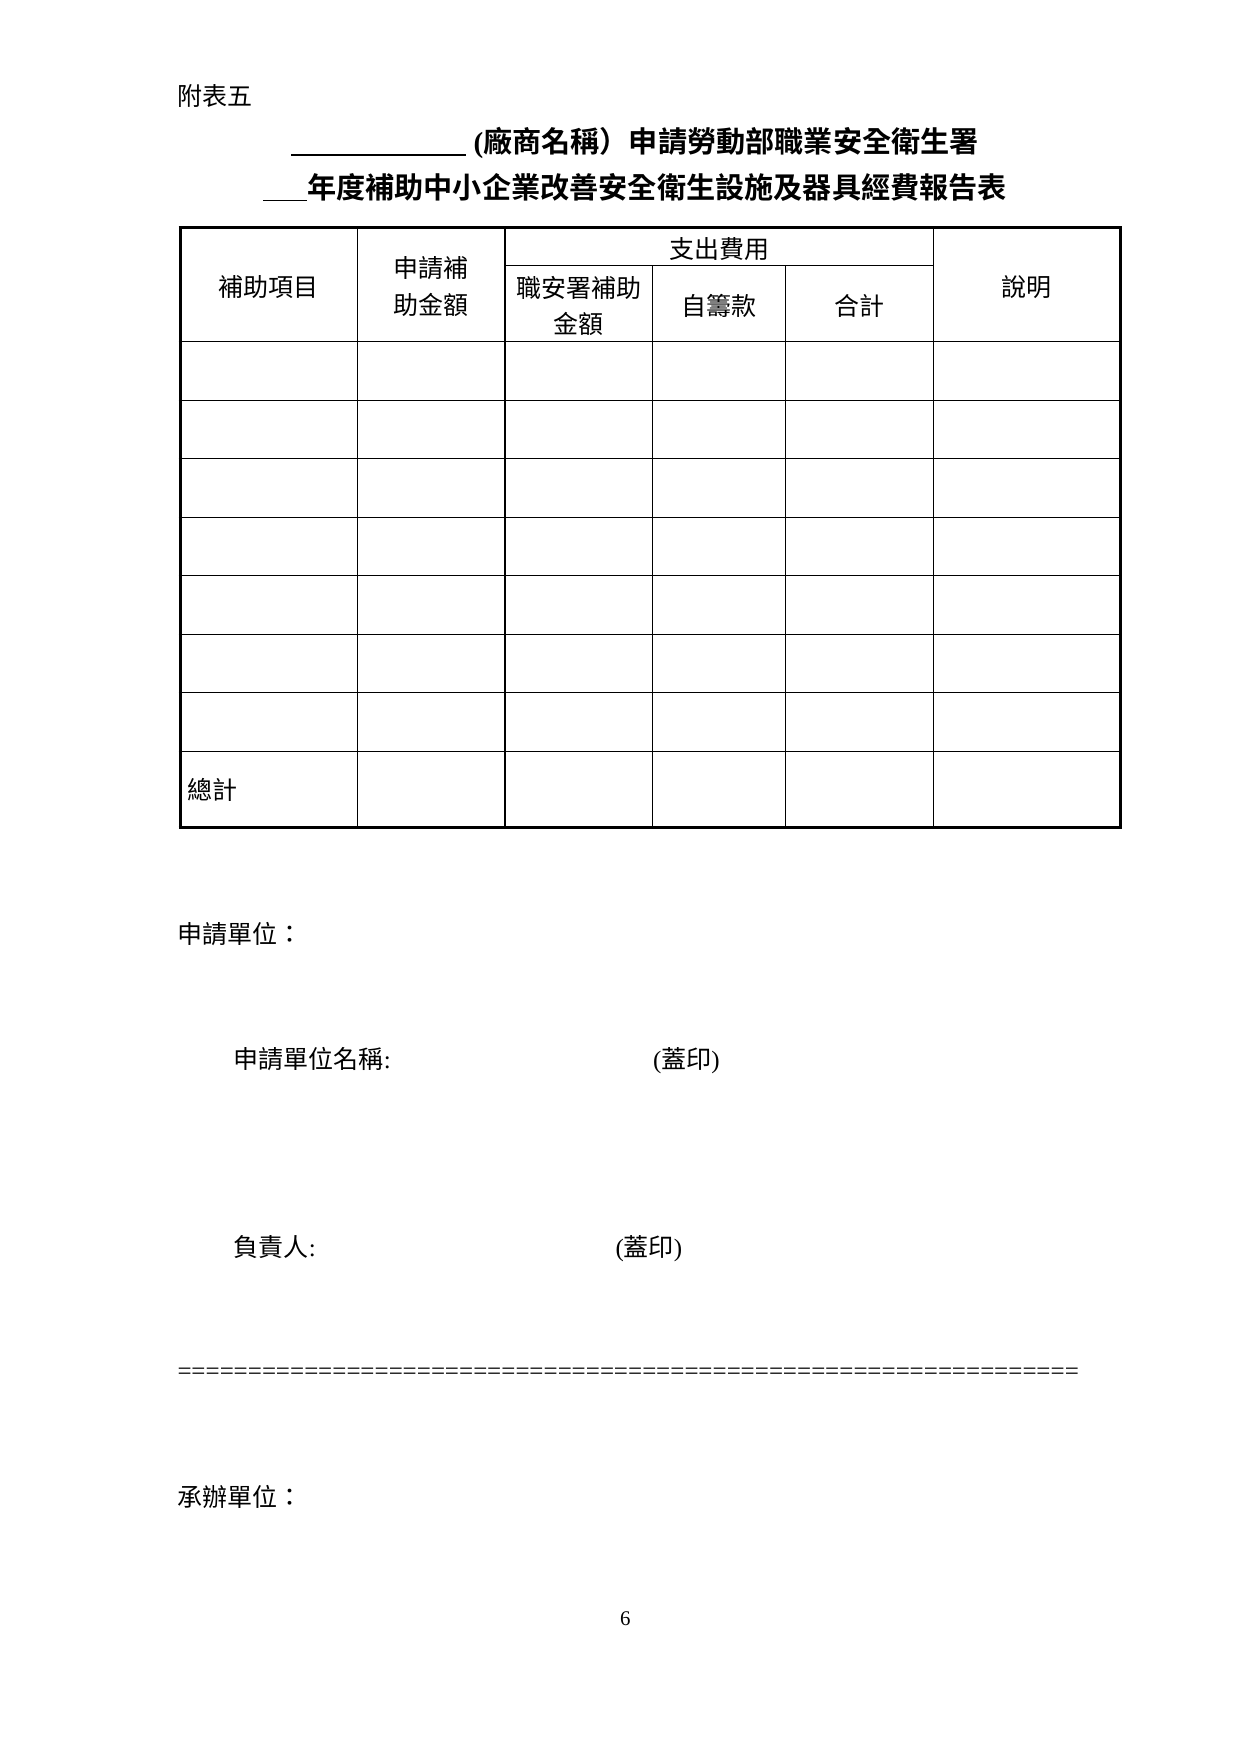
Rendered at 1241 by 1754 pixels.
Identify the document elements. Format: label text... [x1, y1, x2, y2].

table_cell [358, 401, 504, 458]
table_cell [653, 459, 785, 517]
table_cell [653, 693, 785, 751]
table_cell [786, 635, 933, 692]
table_cell [786, 342, 933, 399]
text 申請單位： [177, 891, 1092, 954]
table_cell [506, 693, 652, 751]
table_header 補助項目 [182, 229, 357, 341]
table_cell [786, 401, 933, 458]
table_cell [934, 459, 1119, 517]
table_cell [506, 635, 652, 692]
table_cell [506, 459, 652, 517]
table_cell [934, 518, 1119, 575]
table_cell [358, 342, 504, 399]
table_cell [506, 576, 652, 634]
table_cell [653, 342, 785, 399]
table_cell [506, 401, 652, 458]
table_cell [506, 752, 652, 826]
table_cell [358, 459, 504, 517]
table_cell [786, 518, 933, 575]
table_cell 自籌款 [653, 266, 785, 341]
table_cell [358, 635, 504, 692]
table_cell [934, 635, 1119, 692]
table_cell 總計 [182, 752, 357, 826]
table_cell [786, 459, 933, 517]
table_cell [786, 693, 933, 751]
table_cell [506, 518, 652, 575]
table_cell [358, 693, 504, 751]
table_cell [934, 693, 1119, 751]
text ================================================================ [177, 1329, 1092, 1391]
table_cell [934, 401, 1119, 458]
table_cell [934, 752, 1119, 826]
table_header 申請補 助金額 [358, 229, 504, 341]
text 承辦單位： [177, 1454, 1092, 1516]
text 年度補助中小企業改善安全衛生設施及器具經費報告表 [177, 161, 1092, 207]
text (廠商名稱）申請勞動部職業安全衛生署 [177, 116, 1092, 161]
table_cell [506, 342, 652, 399]
table_cell [358, 576, 504, 634]
table_cell [786, 752, 933, 826]
table_cell [653, 576, 785, 634]
table_cell [653, 752, 785, 826]
table_header 說明 [934, 229, 1119, 341]
table_cell [653, 401, 785, 458]
table_cell [653, 635, 785, 692]
table_cell [934, 576, 1119, 634]
text 負責人: (蓋印) [177, 1204, 1092, 1266]
text 申請單位名稱: (蓋印) [177, 1016, 1092, 1079]
table_cell [786, 576, 933, 634]
table_cell [358, 518, 504, 575]
table_cell [358, 752, 504, 826]
table_cell [653, 518, 785, 575]
table_cell [934, 342, 1119, 399]
text 附表五 [177, 53, 1092, 116]
table_cell 合計 [786, 266, 933, 341]
